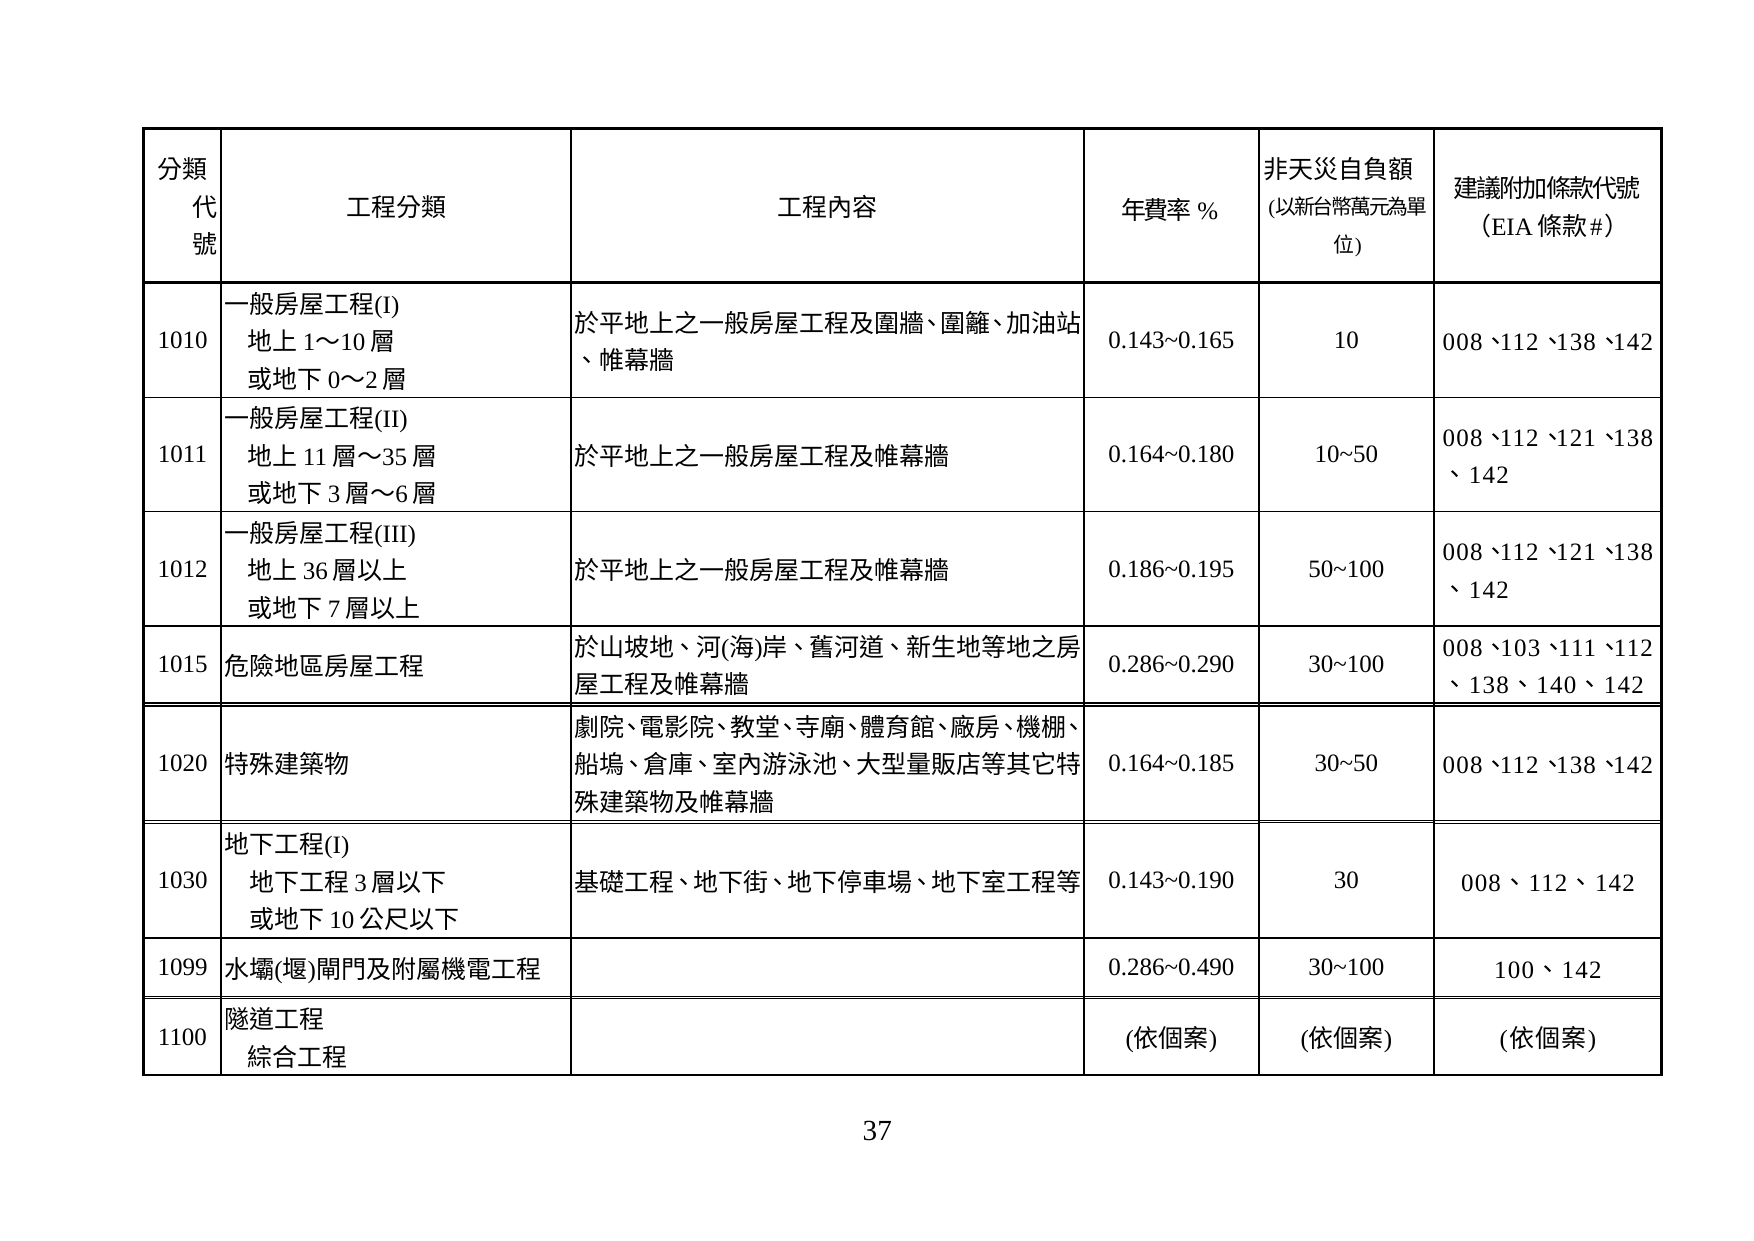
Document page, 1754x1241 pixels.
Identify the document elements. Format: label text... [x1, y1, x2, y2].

table_cell 基礎工程、地下街、地下停車場、地下室工程等 [572, 824, 1083, 937]
table_cell 特殊建築物 [222, 707, 570, 819]
table_cell 008、112、138、142 [1435, 707, 1660, 819]
table_cell 於山坡地、河(海)岸、舊河道、新生地等地之房屋工程及帷幕牆 [572, 627, 1083, 702]
table_cell 1012 [145, 512, 220, 625]
table_cell 一般房屋工程(I) 地上1～10層 或地下0～2層 [222, 284, 570, 396]
table_header 年費率 % [1085, 130, 1258, 281]
table_cell 10 [1260, 284, 1433, 396]
table_header 工程內容 [572, 130, 1083, 281]
table_cell 0.286~0.490 [1085, 939, 1258, 996]
table_cell 0.186~0.195 [1085, 512, 1258, 625]
table_cell 008、103、111、112、138、140、142 [1435, 627, 1660, 702]
table_cell 0.143~0.190 [1085, 824, 1258, 937]
table_cell 一般房屋工程(II) 地上11層～35層 或地下3層～6層 [222, 398, 570, 511]
table_cell [572, 999, 1083, 1074]
table_cell 1100 [145, 999, 220, 1074]
table_header 建議附加條款代號 （EIA條款#） [1435, 130, 1660, 281]
table_cell 水壩(堰)閘門及附屬機電工程 [222, 939, 570, 996]
table_cell 008、112、121、138、142 [1435, 398, 1660, 511]
table_cell 0.164~0.185 [1085, 707, 1258, 819]
table_header 工程分類 [222, 130, 570, 281]
table_cell 1010 [145, 284, 220, 396]
table_cell 1020 [145, 707, 220, 819]
table_cell 於平地上之一般房屋工程及圍牆、圍籬、加油站、帷幕牆 [572, 284, 1083, 396]
table_cell 50~100 [1260, 512, 1433, 625]
table_cell 30~50 [1260, 707, 1433, 819]
table_cell 100、142 [1435, 939, 1660, 996]
table_cell 一般房屋工程(III) 地上36層以上 或地下7層以上 [222, 512, 570, 625]
table_cell 劇院、電影院、教堂、寺廟、體育館、廠房、機棚、船塢、倉庫、室內游泳池、大型量販店等其它特殊建築物及帷幕牆 [572, 707, 1083, 819]
table_cell 0.143~0.165 [1085, 284, 1258, 396]
table_cell 地下工程(I) 地下工程3層以下 或地下10公尺以下 [222, 824, 570, 937]
table_cell 1030 [145, 824, 220, 937]
table_cell (依個案) [1435, 999, 1660, 1074]
table_cell 於平地上之一般房屋工程及帷幕牆 [572, 512, 1083, 625]
table_cell (依個案) [1260, 999, 1433, 1074]
table_cell 0.164~0.180 [1085, 398, 1258, 511]
table_cell 008、112、142 [1435, 824, 1660, 937]
table_cell 隧道工程 綜合工程 [222, 999, 570, 1074]
table_cell 008、112、138、142 [1435, 284, 1660, 396]
table_cell [572, 939, 1083, 996]
table_header 分類代號 [145, 130, 220, 281]
table_cell 30 [1260, 823, 1433, 937]
table_cell 1099 [145, 939, 220, 996]
table_cell 於平地上之一般房屋工程及帷幕牆 [572, 398, 1083, 511]
table_cell 10~50 [1260, 398, 1433, 511]
table_cell 危險地區房屋工程 [222, 627, 570, 702]
table_cell 1015 [145, 627, 220, 702]
table_cell 0.286~0.290 [1085, 627, 1258, 702]
table_cell 30~100 [1260, 627, 1433, 702]
table_cell (依個案) [1085, 999, 1258, 1074]
table_cell 008、112、121、138、142 [1435, 512, 1660, 625]
table_cell 30~100 [1260, 939, 1433, 996]
table_header 非天災自負額 (以新台幣萬元為單位) [1260, 130, 1433, 281]
table_cell 1011 [145, 398, 220, 511]
